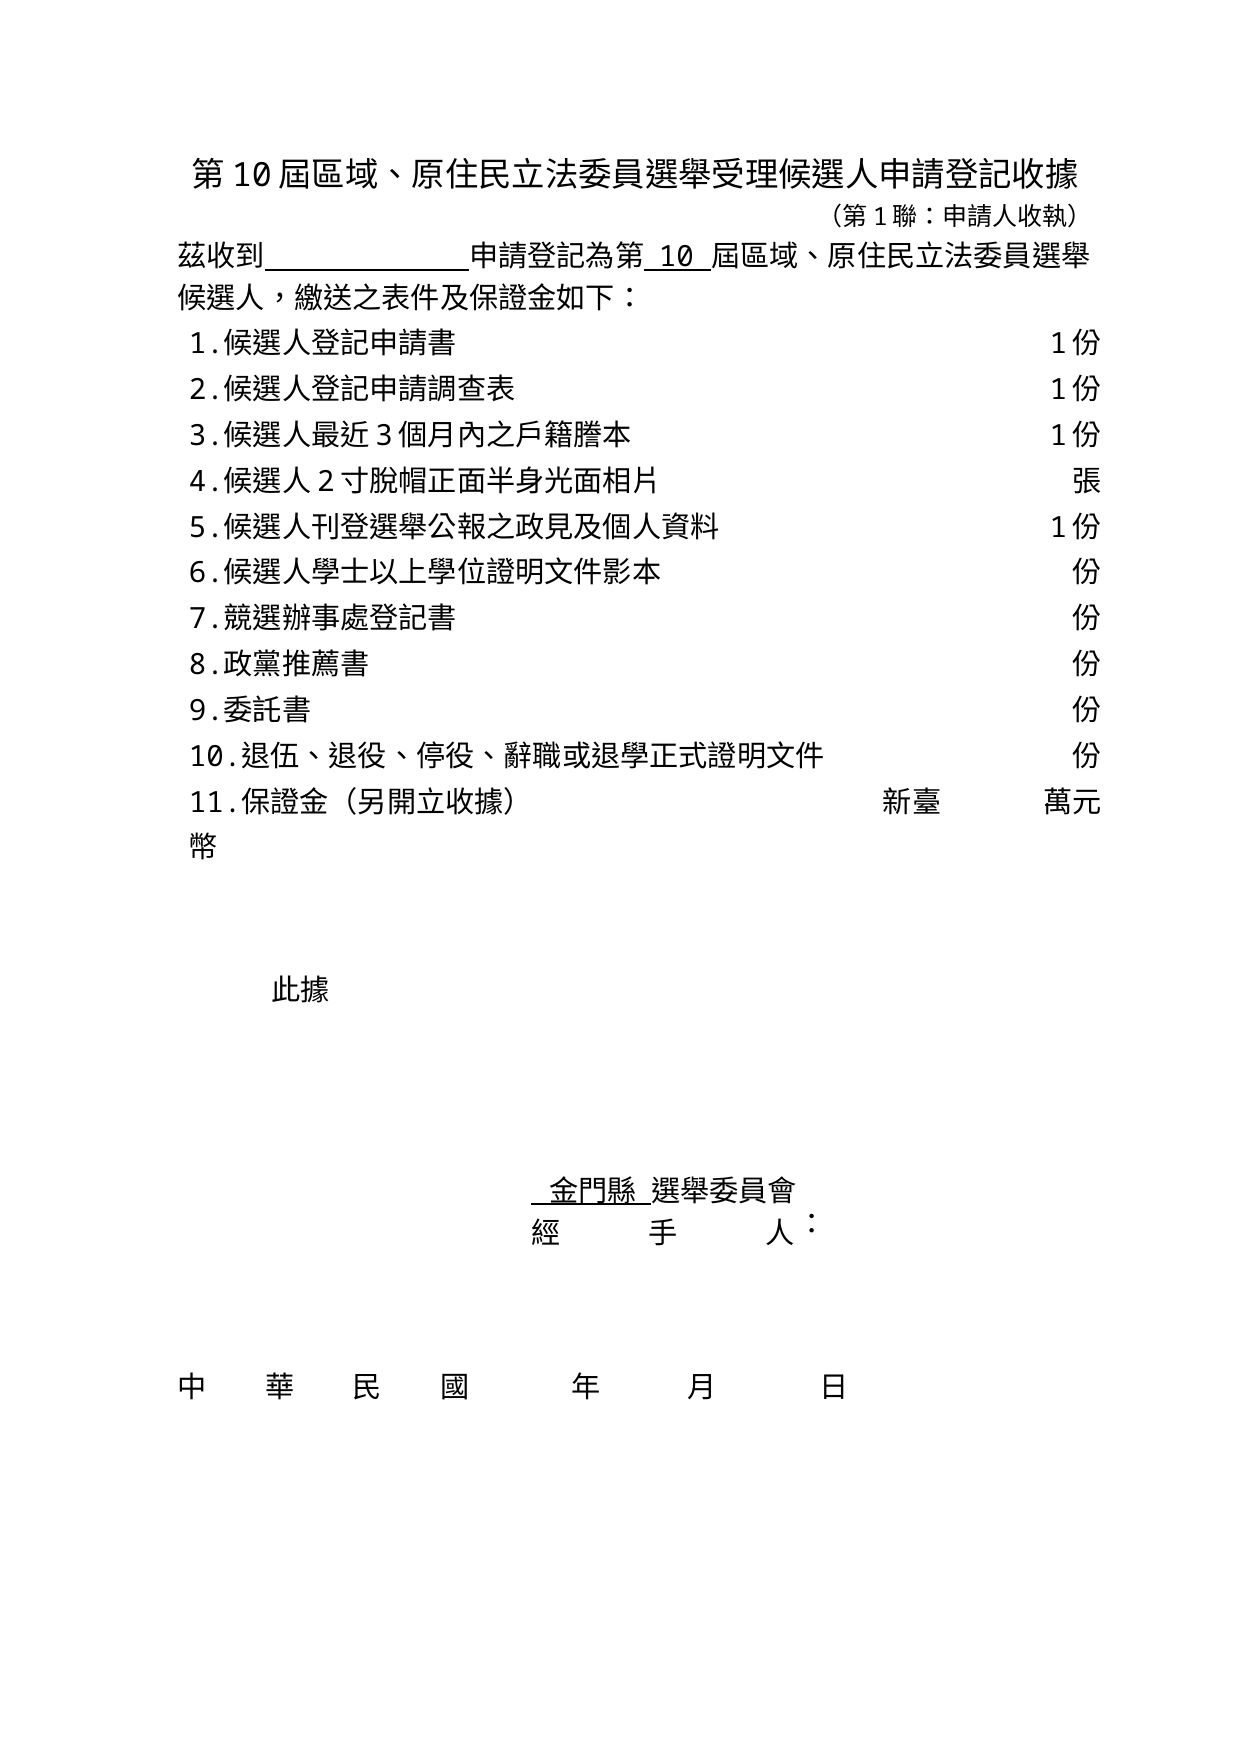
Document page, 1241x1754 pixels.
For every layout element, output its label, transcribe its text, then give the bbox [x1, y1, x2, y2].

table_cell [962, 913, 1115, 959]
text （第1聯：申請人收執） [177, 196, 1092, 232]
table_cell 張 [962, 455, 1115, 500]
table_cell 2.候選人登記申請調查表 [177, 363, 962, 409]
table_cell [177, 913, 962, 959]
table_cell 3.候選人最近3個月內之戶籍謄本 [177, 409, 962, 454]
text 金門縣 選舉委員會經 手 人： [531, 1167, 1092, 1252]
table_cell [962, 867, 1115, 913]
text 第10屆區域、原住民立法委員選舉受理候選人申請登記收據 [177, 148, 1092, 196]
table_cell 8.政黨推薦書 [177, 638, 962, 684]
table_header 1.候選人登記申請書 [177, 317, 962, 363]
table_header 1份 [962, 317, 1115, 363]
table_cell [177, 867, 962, 913]
table_cell 份 [962, 546, 1115, 592]
text 中 華 民 國 年 月 日 [177, 1356, 1092, 1408]
table_cell 6.候選人學士以上學位證明文件影本 [177, 546, 962, 592]
table_cell 5.候選人刊登選舉公報之政見及個人資料 [177, 500, 962, 546]
text 此據 [271, 959, 1091, 1011]
table_cell 1份 [962, 363, 1115, 409]
text 茲收到 申請登記為第 10 屆區域、原住民立法委員選舉候選人，繳送之表件及保證金如下： [177, 232, 1091, 317]
table_cell 份 [962, 684, 1115, 729]
table_cell 萬元 [962, 775, 1115, 867]
table_cell 份 [962, 638, 1115, 684]
table_cell 7.競選辦事處登記書 [177, 592, 962, 638]
table_cell 9.委託書 [177, 684, 962, 729]
table_cell 1份 [962, 500, 1115, 546]
table_cell 份 [962, 592, 1115, 638]
table_cell 11.保證金（另開立收據） 新臺幣 [177, 775, 962, 867]
table_cell 1份 [962, 409, 1115, 454]
table_cell 4.候選人2寸脫帽正面半身光面相片 [177, 455, 962, 500]
table_cell 10.退伍、退役、停役、辭職或退學正式證明文件 [177, 730, 962, 775]
table_cell 份 [962, 730, 1115, 775]
